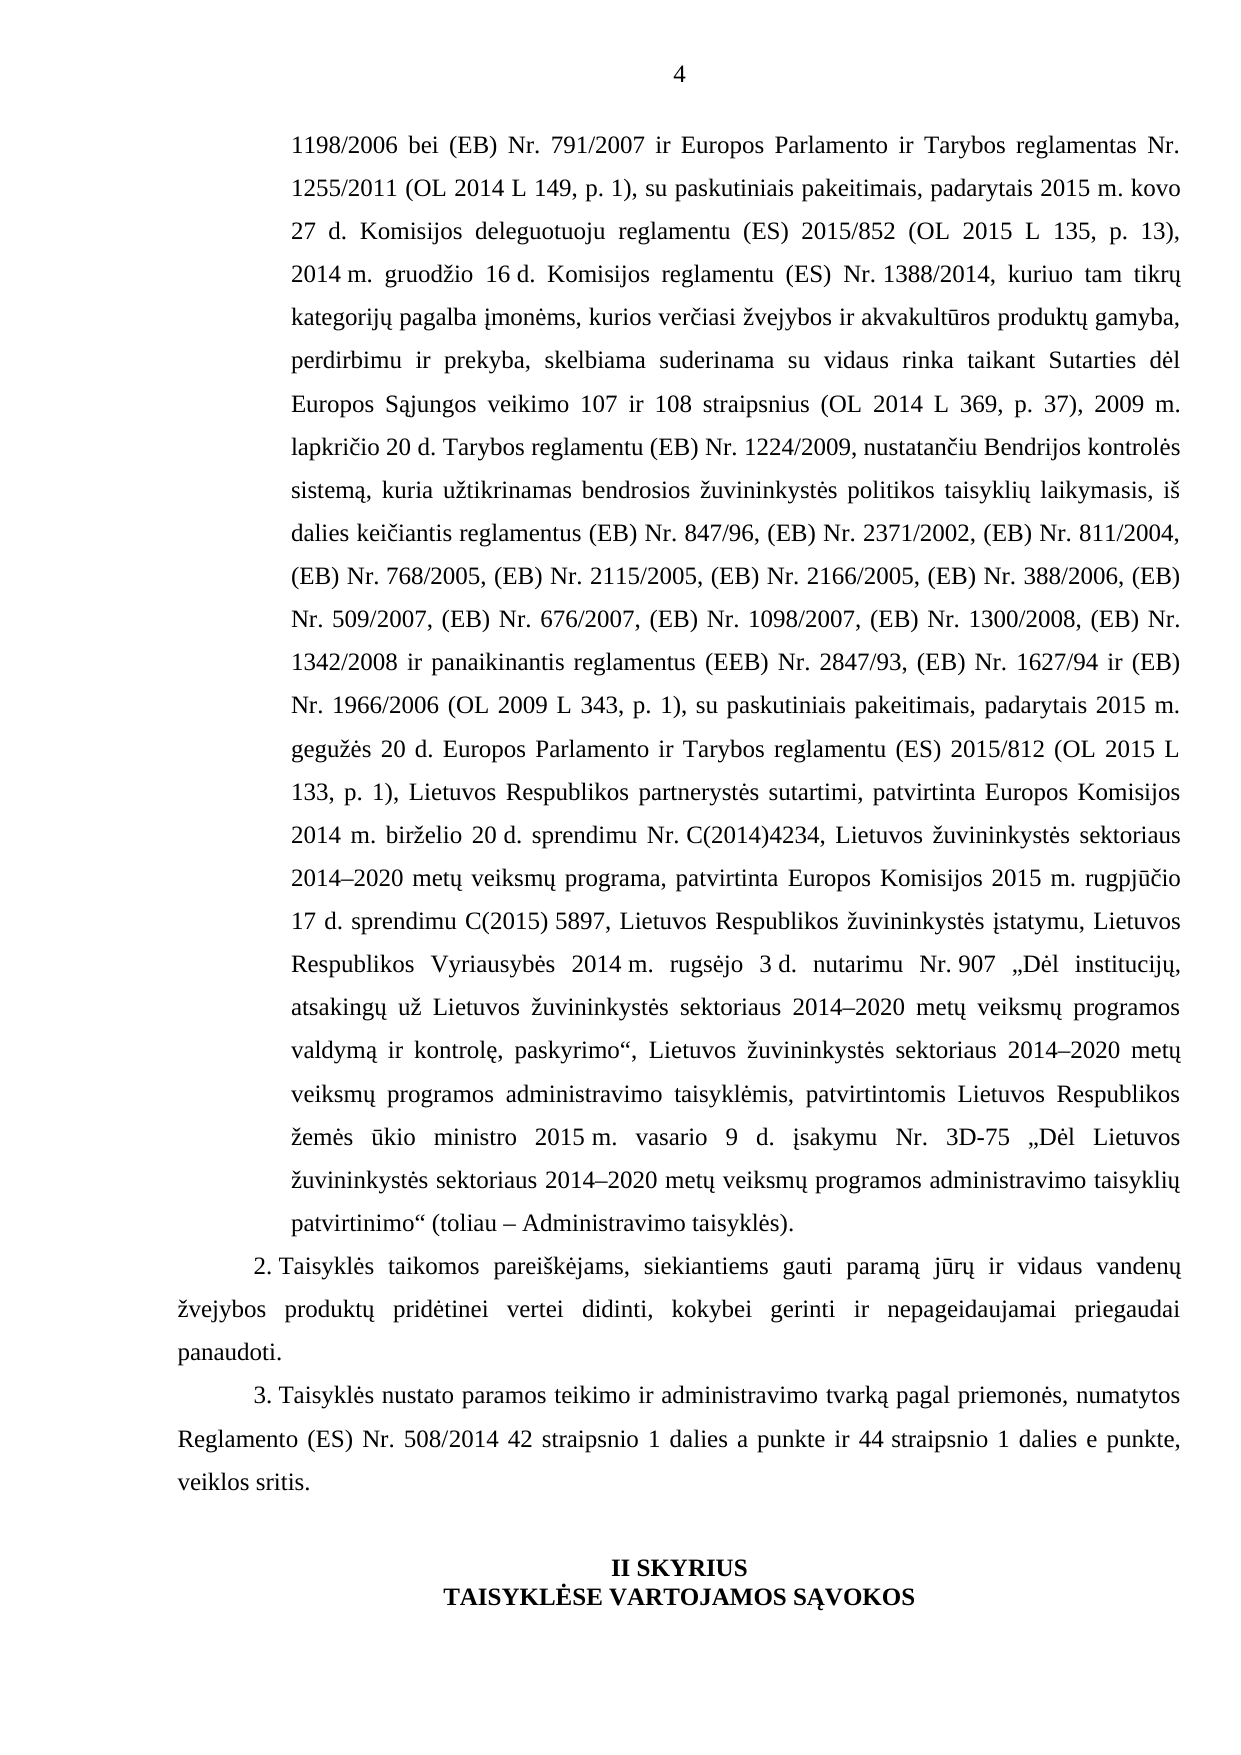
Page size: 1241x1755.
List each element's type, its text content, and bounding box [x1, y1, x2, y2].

text TAISYKLĖSE VARTOJAMOS SĄVOKOS [177, 1582, 1181, 1611]
text 3. Taisyklės nustato paramos teikimo ir administravimo tvarką pagal priemonės, numatytos Reglamento (ES) Nr. 508/2014 42 straipsnio 1 dalies a punkte ir 44 straipsnio 1 dalies e punkte, veiklos sritis. [177, 1381, 1181, 1496]
text II SKYRIUS [177, 1553, 1181, 1582]
text 1198/2006 bei (EB) Nr. 791/2007 ir Europos Parlamento ir Tarybos reglamentas Nr. 1255/2011 (OL 2014 L 149, p. 1), su paskutiniais pakeitimais, padarytais 2015 m. kovo 27 d. Komisijos deleguotuoju reglamentu (ES) 2015/852 (OL 2015 L 135, p. 13), 2014 m. gruodžio 16 d. Komisijos reglamentu (ES) Nr. 1388/2014, kuriuo tam tikrų kategorijų pagalba įmonėms, kurios verčiasi žvejybos ir akvakultūros produktų gamyba, perdirbimu ir prekyba, skelbiama suderinama su vidaus rinka taikant Sutarties dėl Europos Sąjungos veikimo 107 ir 108 straipsnius (OL 2014 L 369, p. 37), 2009 m. lapkričio 20 d. Tarybos reglamentu (EB) Nr. 1224/2009, nustatančiu Bendrijos kontrolės sistemą, kuria užtikrinamas bendrosios žuvininkystės politikos taisyklių laikymasis, iš dalies keičiantis reglamentus (EB) Nr. 847/96, (EB) Nr. 2371/2002, (EB) Nr. 811/2004, (EB) Nr. 768/2005, (EB) Nr. 2115/2005, (EB) Nr. 2166/2005, (EB) Nr. 388/2006, (EB) Nr. 509/2007, (EB) Nr. 676/2007, (EB) Nr. 1098/2007, (EB) Nr. 1300/2008, (EB) Nr. 1342/2008 ir panaikinantis reglamentus (EEB) Nr. 2847/93, (EB) Nr. 1627/94 ir (EB) Nr. 1966/2006 (OL 2009 L 343, p. 1), su paskutiniais pakeitimais, padarytais 2015 m. gegužės 20 d. Europos Parlamento ir Tarybos reglamentu (ES) 2015/812 (OL 2015 L 133, p. 1), Lietuvos Respublikos partnerystės sutartimi, patvirtinta Europos Komisijos 2014 m. birželio 20 d. sprendimu Nr. C(2014)4234, Lietuvos žuvininkystės sektoriaus 2014–2020 metų veiksmų programa, patvirtinta Europos Komisijos 2015 m. rugpjūčio 17 d. sprendimu C(2015) 5897, Lietuvos Respublikos žuvininkystės įstatymu, Lietuvos Respublikos Vyriausybės 2014 m. rugsėjo 3 d. nutarimu Nr. 907 „Dėl institucijų, atsakingų už Lietuvos žuvininkystės sektoriaus 2014–2020 metų veiksmų programos valdymą ir kontrolę, paskyrimo“, Lietuvos žuvininkystės sektoriaus 2014–2020 metų veiksmų programos administravimo taisyklėmis, patvirtintomis Lietuvos Respublikos žemės ūkio ministro 2015 m. vasario 9 d. įsakymu Nr. 3D-75 „Dėl Lietuvos žuvininkystės sektoriaus 2014–2020 metų veiksmų programos administravimo taisyklių patvirtinimo“ (toliau – Administravimo taisyklės). [291, 130, 1181, 1237]
text 2. Taisyklės taikomos pareiškėjams, siekiantiems gauti paramą jūrų ir vidaus vandenų žvejybos produktų pridėtinei vertei didinti, kokybei gerinti ir nepageidaujamai priegaudai panaudoti. [177, 1251, 1181, 1366]
